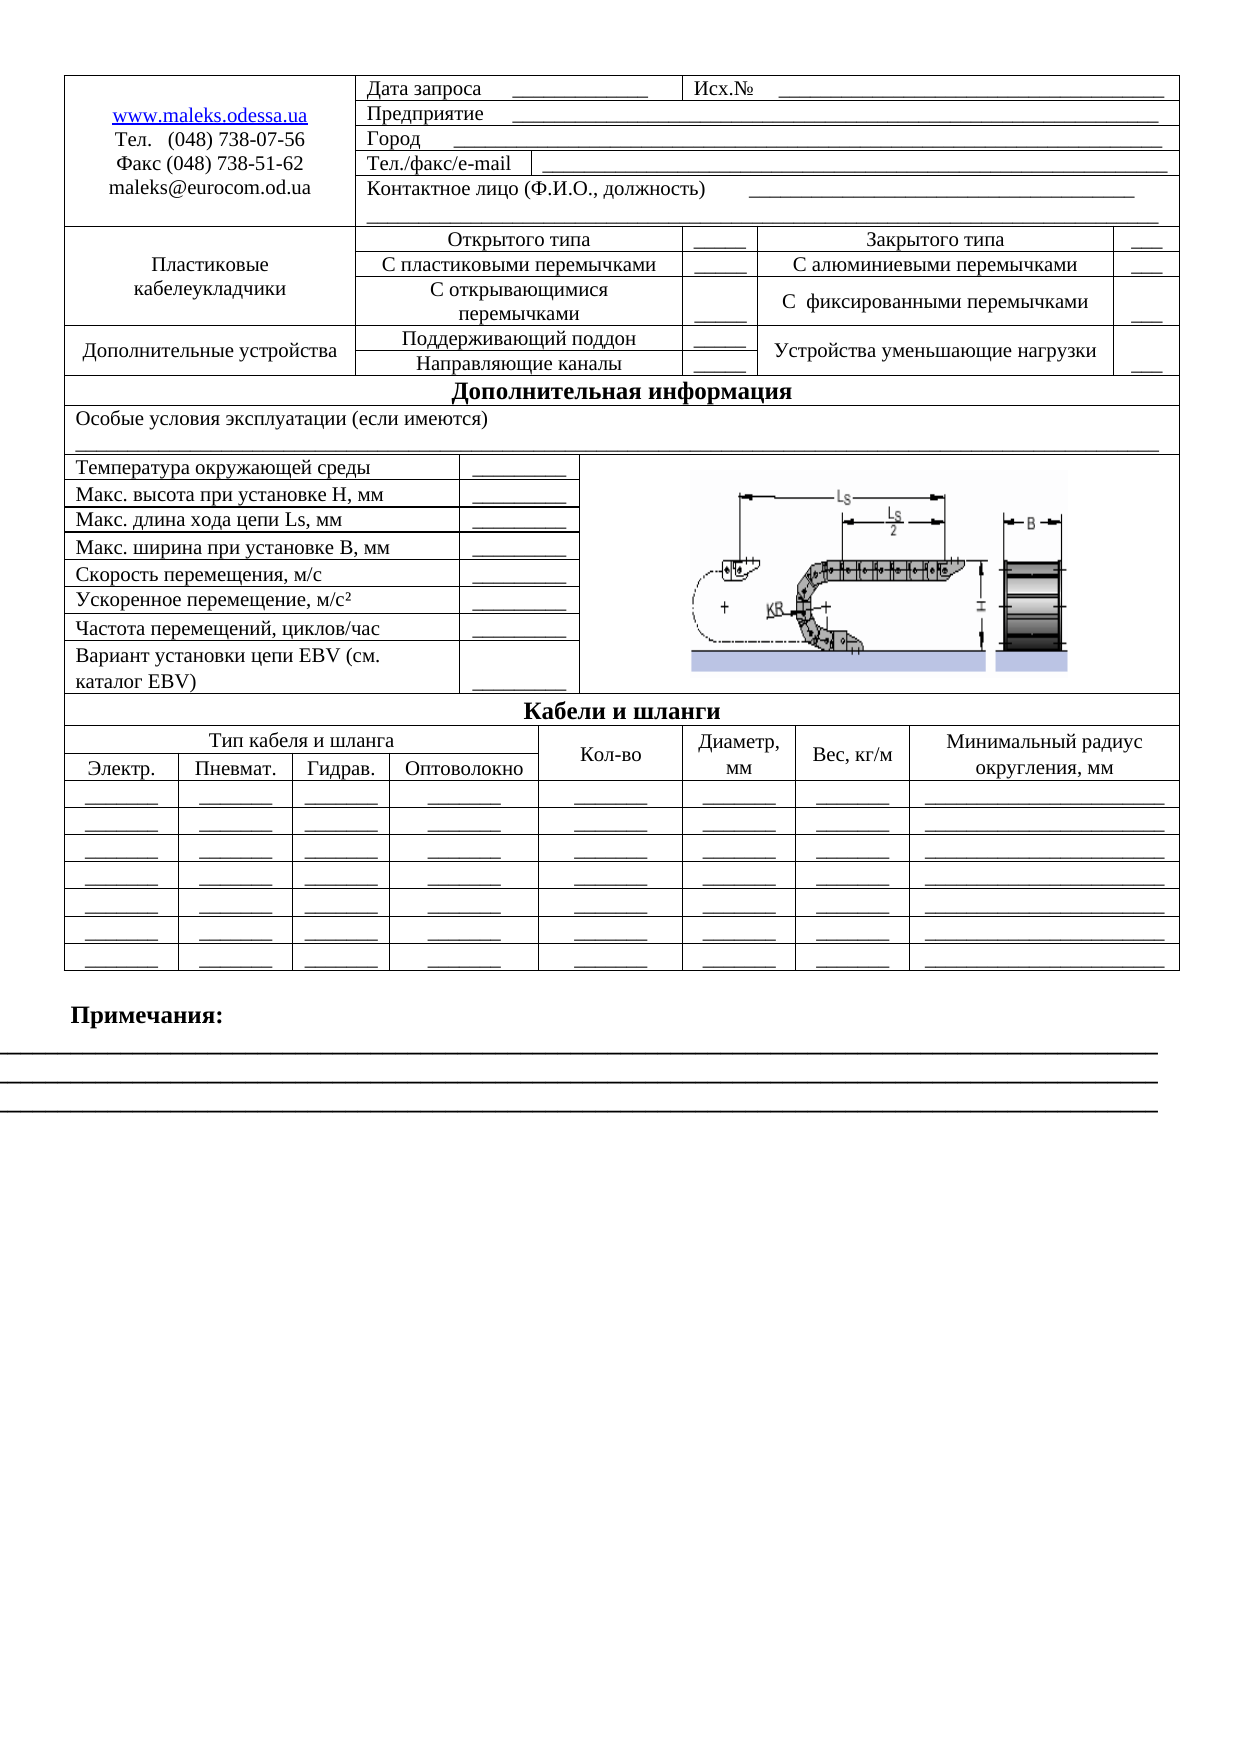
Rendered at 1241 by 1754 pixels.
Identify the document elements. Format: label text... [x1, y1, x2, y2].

table_cell ___ [1114, 227, 1179, 251]
table_cell _______ [293, 808, 389, 834]
table_header _____________ [501, 76, 682, 100]
table_cell Дополнительная информация [65, 376, 1179, 405]
table_cell _____________________________________ [738, 176, 1179, 200]
table_cell Гидрав. [293, 754, 389, 779]
table_cell _______ [65, 889, 178, 916]
table_cell _______ [390, 917, 538, 943]
table_cell _______ [796, 862, 909, 888]
table_cell _______________________ [910, 944, 1179, 970]
table_cell Дополнительные устройства [65, 326, 355, 375]
table_cell _______ [539, 889, 682, 916]
table_cell _______ [683, 862, 795, 888]
table_cell _______ [293, 917, 389, 943]
table_cell _______ [293, 781, 389, 807]
table_cell _______ [293, 944, 389, 970]
table_cell _______ [683, 835, 795, 861]
table_cell _______ [65, 781, 178, 807]
table_cell _______ [796, 808, 909, 834]
table_cell _______ [683, 808, 795, 834]
table_cell _______ [796, 835, 909, 861]
table_cell ______________________________________________________________ [501, 101, 1179, 125]
table_cell ____________________________________________________________ [532, 151, 1179, 175]
table_cell _______ [796, 781, 909, 807]
table_cell _________ [460, 560, 579, 586]
table_cell Город [356, 126, 442, 150]
table_cell _______ [683, 781, 795, 807]
table_cell С алюминиевыми перемычками [758, 252, 1113, 276]
table_cell _______________________ [910, 917, 1179, 943]
table_header _____________________________________ [768, 76, 1179, 100]
table_cell _____ [683, 351, 757, 375]
table_cell _______ [539, 835, 682, 861]
table_header Дата запроса [356, 76, 501, 100]
table_cell _______ [390, 835, 538, 861]
table_cell _______ [293, 889, 389, 916]
table_cell _______ [390, 808, 538, 834]
table_cell _______ [539, 862, 682, 888]
table_cell Температура окружающей среды [65, 455, 459, 479]
picture [686, 470, 1073, 678]
table_cell _______ [179, 781, 292, 807]
table_cell Тел./факс/e-mail [356, 151, 531, 175]
table_cell Скорость перемещения, м/с [65, 560, 459, 586]
table_cell _______________________ [910, 889, 1179, 916]
table_cell _______ [65, 944, 178, 970]
table_header www.maleks.odessa.ua Тел. (048) 738-07-56 Факс (048) 738-51-62 maleks@eurocom.od.ua [65, 76, 355, 226]
table_header Исх.№ [683, 76, 767, 100]
table_cell Макс. высота при установке Н, мм [65, 480, 459, 506]
table_header Примечания: [59, 1000, 1181, 1028]
table_cell _________ [460, 587, 579, 613]
table_cell _________ [460, 508, 579, 531]
table_cell _______________________ [910, 835, 1179, 861]
table_cell Тип кабеля и шланга [65, 726, 538, 752]
table_cell _______ [390, 862, 538, 888]
table_cell Контактное лицо (Ф.И.О., должность) [356, 176, 738, 200]
table_cell Минимальный радиус округления, мм [910, 726, 1179, 779]
table_cell Частота перемещений, циклов/час [65, 614, 459, 640]
table_cell ____________________________________________________________________ [443, 126, 1179, 150]
table_cell _______ [65, 835, 178, 861]
table_cell Закрытого типа [758, 227, 1113, 251]
table_cell Направляющие каналы [356, 351, 682, 375]
table_cell Оптоволокно [390, 754, 538, 779]
table_cell ________________________________________________________________________________________________________ [65, 430, 1179, 454]
table_cell Пневмат. [179, 754, 292, 779]
table_cell Кабели и шланги [65, 694, 1179, 725]
table_cell _______ [179, 917, 292, 943]
table_cell ___ [1114, 252, 1179, 276]
table_cell _______ [179, 944, 292, 970]
table_cell _______ [65, 917, 178, 943]
table_cell Вес, кг/м [796, 726, 909, 779]
table_cell Предприятие [356, 101, 501, 125]
table_cell Макс. ширина при установке B, мм [65, 533, 459, 559]
table_cell _______ [65, 808, 178, 834]
table_cell _________ [460, 480, 579, 506]
table_cell _____ [683, 326, 757, 350]
table_cell _______ [390, 944, 538, 970]
table_cell Пластиковые кабелеукладчики [65, 227, 355, 325]
table_cell Макс. длина хода цепи Ls, мм [65, 508, 459, 531]
table_cell _________ [460, 533, 579, 559]
table_cell ____________________________________________________________________________ [356, 200, 1179, 226]
table_cell _____ [683, 252, 757, 276]
table_cell _______ [683, 917, 795, 943]
table_cell _________ [460, 641, 579, 693]
table_cell _______ [390, 781, 538, 807]
table_cell _______ [683, 889, 795, 916]
table_cell _____ [683, 277, 757, 325]
table_cell Устройства уменьшающие нагрузки [758, 326, 1113, 375]
table_cell _______ [179, 808, 292, 834]
table_cell _______ [683, 944, 795, 970]
table_cell _______ [179, 862, 292, 888]
table_cell _______ [539, 808, 682, 834]
table_cell _______ [796, 917, 909, 943]
table_cell _______ [65, 862, 178, 888]
table_cell _______ [293, 835, 389, 861]
table_cell С открывающимися перемычками [356, 277, 682, 325]
table_cell _______ [179, 889, 292, 916]
table_cell _______ [179, 835, 292, 861]
table_cell _______ [539, 944, 682, 970]
table_cell _______ [390, 889, 538, 916]
table_cell Кол-во [539, 726, 682, 779]
table_cell Ускоренное перемещение, м/с² [65, 587, 459, 613]
table_cell _______ [539, 917, 682, 943]
table_cell Открытого типа [356, 227, 682, 251]
table_cell _______ [796, 889, 909, 916]
table_cell _______________________ [910, 808, 1179, 834]
table_cell _________ [460, 455, 579, 479]
table_cell _____ [683, 227, 757, 251]
table_cell С пластиковыми перемычками [356, 252, 682, 276]
table_cell [580, 455, 1179, 693]
table_cell _______________________ [910, 862, 1179, 888]
table_cell Диаметр, мм [683, 726, 795, 779]
table_cell ___ [1114, 326, 1179, 375]
table_cell _______________________ [910, 781, 1179, 807]
table_cell Вариант установки цепи EBV (см. каталог EBV) [65, 641, 459, 693]
table_cell _________ [460, 614, 579, 640]
table_cell С фиксированными перемычками [758, 277, 1113, 325]
table_cell ________________________________________________________________________________________________ ________________________________________________________________________________________________ ________________________________________________________________________________________________ [59, 1029, 1181, 1115]
table_cell Особые условия эксплуатации (если имеются) [65, 406, 1179, 430]
table_cell Электр. [65, 754, 178, 779]
table_cell _______ [539, 781, 682, 807]
table_cell Поддерживающий поддон [356, 326, 682, 350]
table_cell _______ [293, 862, 389, 888]
table_cell _______ [796, 944, 909, 970]
table_cell ___ [1114, 277, 1179, 325]
